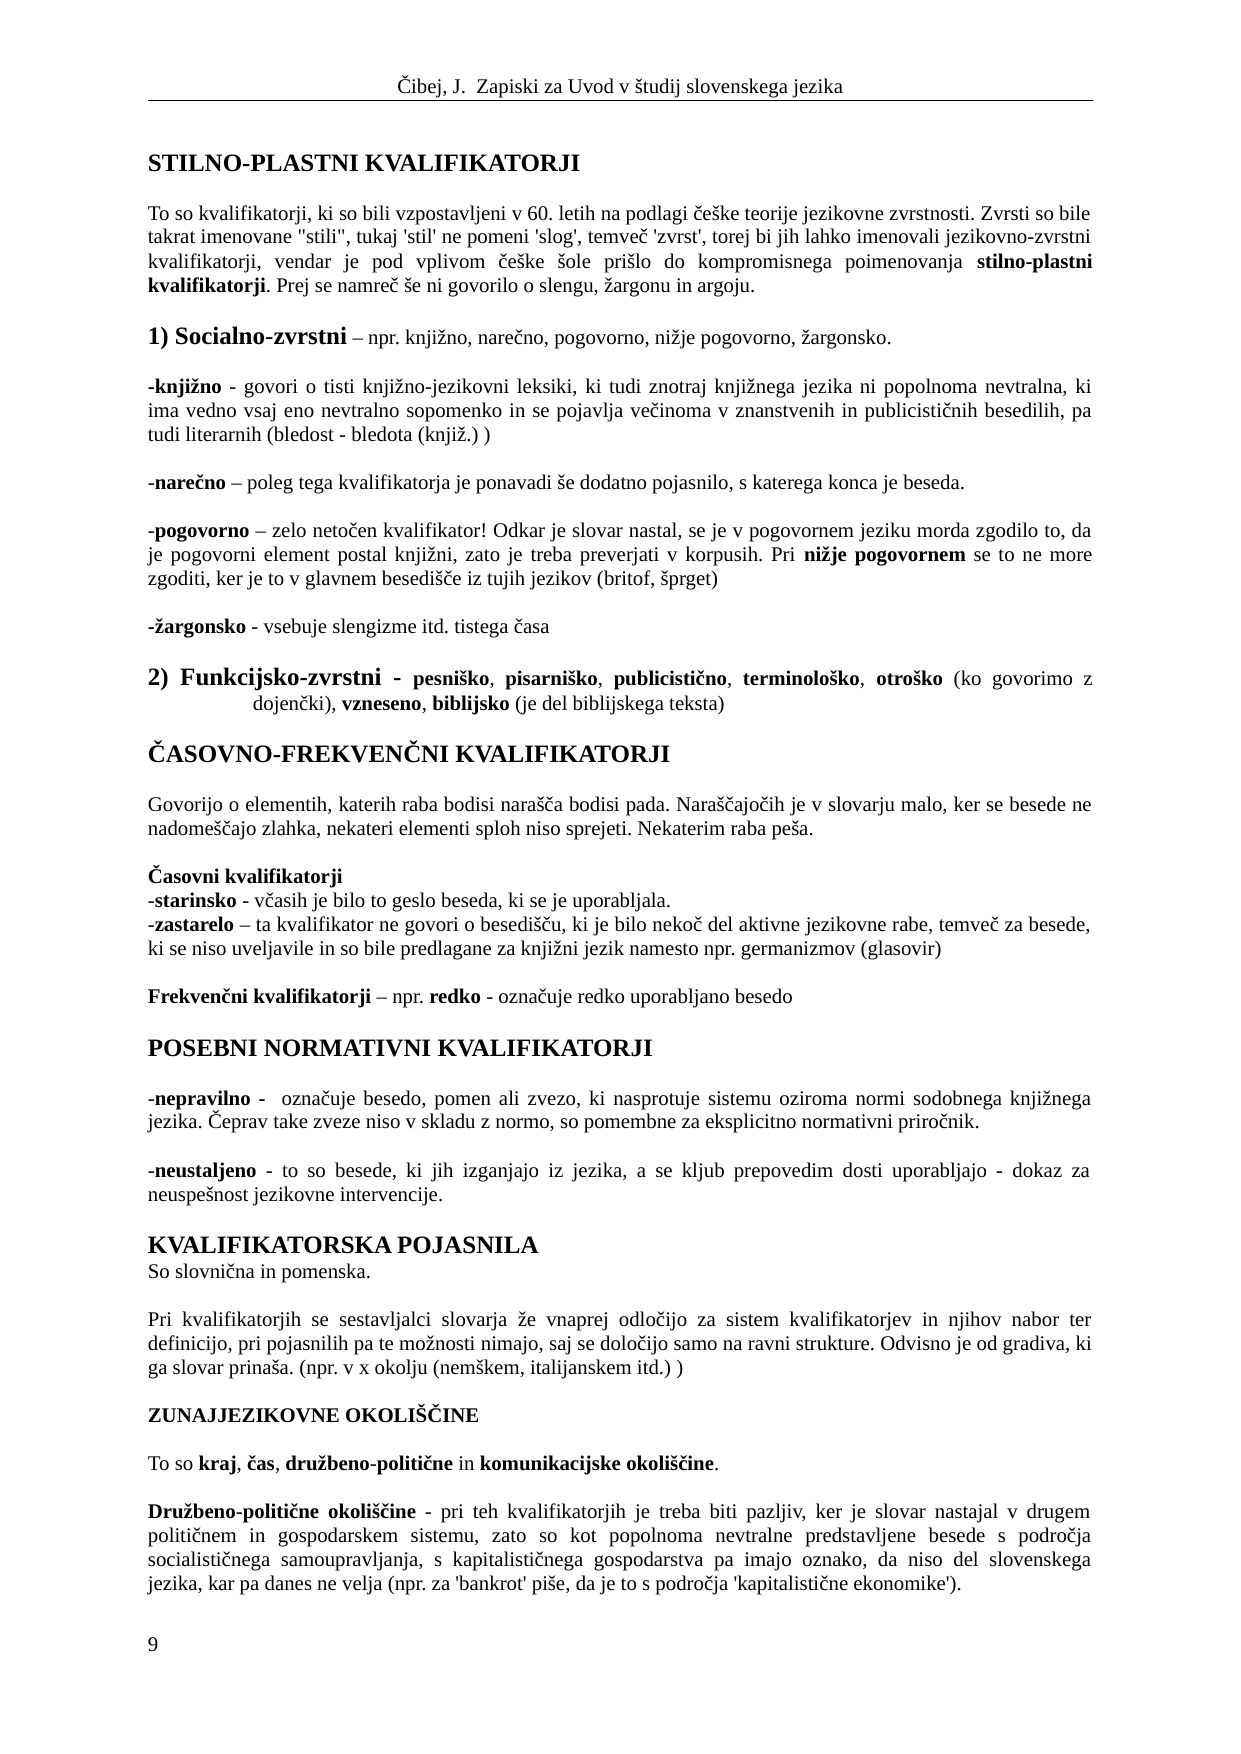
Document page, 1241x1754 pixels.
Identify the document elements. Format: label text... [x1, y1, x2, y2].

text -starinsko - včasih je bilo to geslo beseda, ki se je uporabljala. [148, 888, 1093, 912]
text So slovnična in pomenska. [148, 1258, 1093, 1283]
text -knjižno - govori o tisti knjižno-jezikovni leksiki, ki tudi znotraj knjižnega jezika ni popolnoma nevtralna, ki ima vedno vsaj eno nevtralno sopomenko in se pojavlja večinoma v znanstvenih in publicističnih besedilih, pa tudi literarnih (bledost - bledota (knjiž.) ) [148, 373, 1093, 446]
subtitle Časovni kvalifikatorji [148, 864, 1093, 888]
subtitle 2) Funkcijsko-zvrstni - pesniško, pisarniško, publicistično, terminološko, otroško (ko govorimo z dojenčki), vzneseno, biblijsko (je del biblijskega teksta) [148, 662, 1093, 715]
text Pri kvalifikatorjih se sestavljalci slovarja že vnaprej odločijo za sistem kvalifikatorjev in njihov nabor ter definicijo, pri pojasnilih pa te možnosti nimajo, saj se določijo samo na ravni strukture. Odvisno je od gradiva, ki ga slovar prinaša. (npr. v x okolju (nemškem, italijanskem itd.) ) [148, 1307, 1093, 1379]
text -neustaljeno - to so besede, ki jih izganjajo iz jezika, a se kljub prepovedim dosti uporabljajo - dokaz za neuspešnost jezikovne intervencije. [148, 1158, 1093, 1206]
text -nepravilno - označuje besedo, pomen ali zvezo, ki nasprotuje sistemu oziroma normi sodobnega knjižnega jezika. Čeprav take zveze niso v skladu z normo, so pomembne za eksplicitno normativni priročnik. [148, 1085, 1093, 1133]
text 1) Socialno-zvrstni – npr. knjižno, narečno, pogovorno, nižje pogovorno, žargonsko. [148, 321, 1093, 349]
subtitle KVALIFIKATORSKA POJASNILA [148, 1230, 1093, 1258]
text Družbeno-politične okoliščine - pri teh kvalifikatorjih je treba biti pazljiv, ker je slovar nastajal v drugem političnem in gospodarskem sistemu, zato so kot popolnoma nevtralne predstavljene besede s področja socialističnega samoupravljanja, s kapitalističnega gospodarstva pa imajo oznako, da niso del slovenskega jezika, kar pa danes ne velja (npr. za 'bankrot' piše, da je to s področja 'kapitalistične ekonomike'). [148, 1499, 1093, 1595]
text -žargonsko - vsebuje slengizme itd. tistega časa [148, 614, 1093, 638]
text Govorijo o elementih, katerih raba bodisi narašča bodisi pada. Naraščajočih je v slovarju malo, ker se besede ne nadomeščajo zlahka, nekateri elementi sploh niso sprejeti. Nekaterim raba peša. [148, 792, 1093, 840]
text -zastarelo – ta kvalifikator ne govori o besedišču, ki je bilo nekoč del aktivne jezikovne rabe, temveč za besede, ki se niso uveljavile in so bile predlagane za knjižni jezik namesto npr. germanizmov (glasovir) [148, 912, 1093, 960]
text To so kraj, čas, družbeno-politične in komunikacijske okoliščine. [148, 1451, 1093, 1475]
text Frekvenčni kvalifikatorji – npr. redko - označuje redko uporabljano besedo [148, 984, 1093, 1008]
subtitle STILNO-PLASTNI KVALIFIKATORJI [148, 148, 1093, 176]
subtitle ZUNAJJEZIKOVNE OKOLIŠČINE [148, 1403, 1093, 1427]
text -narečno – poleg tega kvalifikatorja je ponavadi še dodatno pojasnilo, s katerega konca je beseda. [148, 470, 1093, 494]
text To so kvalifikatorji, ki so bili vzpostavljeni v 60. letih na podlagi češke teorije jezikovne zvrstnosti. Zvrsti so bile takrat imenovane "stili", tukaj 'stil' ne pomeni 'slog', temveč 'zvrst', torej bi jih lahko imenovali jezikovno-zvrstni kvalifikatorji, vendar je pod vplivom češke šole prišlo do kompromisnega poimenovanja stilno-plastni kvalifikatorji. Prej se namreč še ni govorilo o slengu, žargonu in argoju. [148, 200, 1093, 297]
subtitle ČASOVNO-FREKVENČNI KVALIFIKATORJI [148, 739, 1093, 768]
text -pogovorno – zelo netočen kvalifikator! Odkar je slovar nastal, se je v pogovornem jeziku morda zgodilo to, da je pogovorni element postal knjižni, zato je treba preverjati v korpusih. Pri nižje pogovornem se to ne more zgoditi, ker je to v glavnem besedišče iz tujih jezikov (britof, šprget) [148, 518, 1093, 590]
subtitle POSEBNI NORMATIVNI KVALIFIKATORJI [148, 1033, 1093, 1061]
